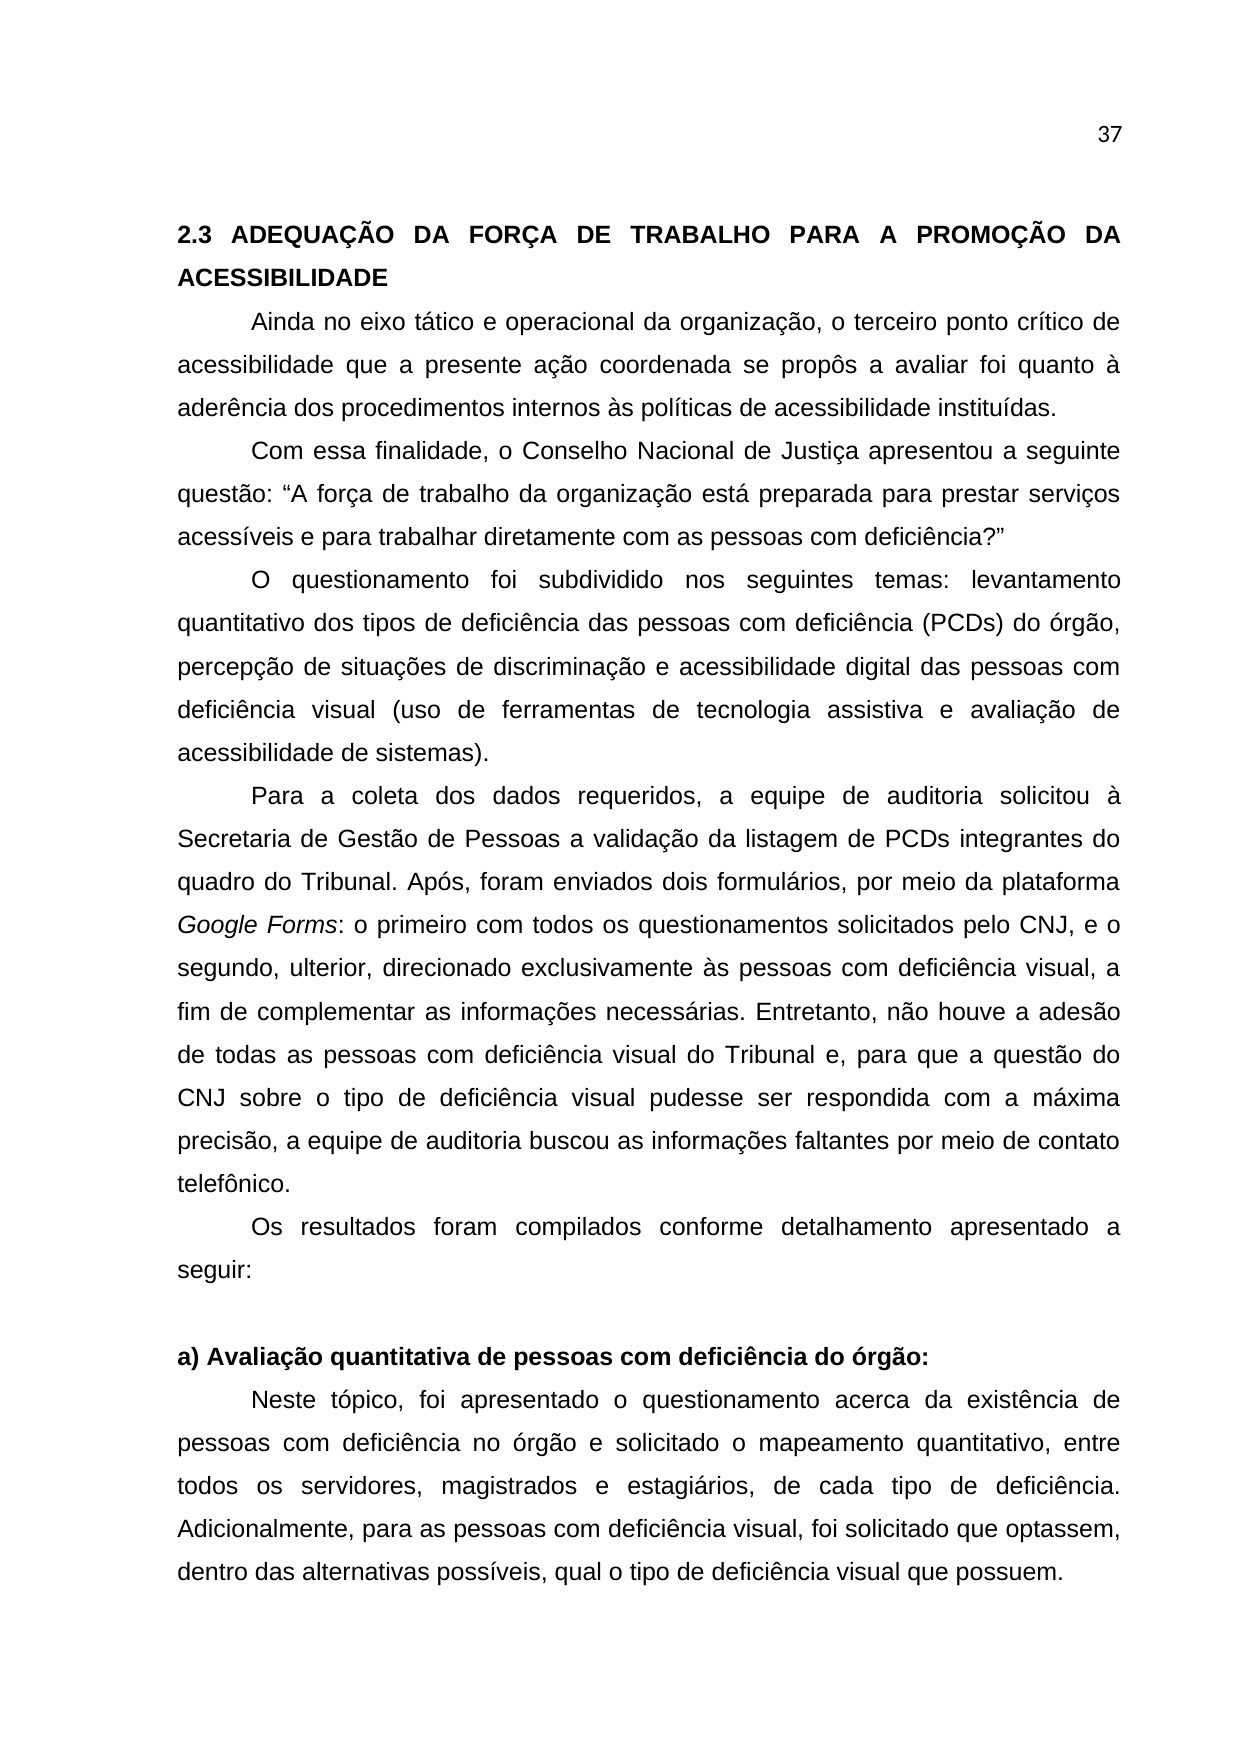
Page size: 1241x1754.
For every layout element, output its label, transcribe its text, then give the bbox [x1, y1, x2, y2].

text Os resultados foram compilados conforme detalhamento apresentado a seguir: [177, 1212, 1122, 1284]
text Para a coleta dos dados requeridos, a equipe de auditoria solicitou à Secretaria de Gestão de Pessoas a validação da listagem de PCDs integrantes do quadro do Tribunal. Após, foram enviados dois formulários, por meio da plataforma Google Forms: o primeiro com todos os questionamentos solicitados pelo CNJ, e o segundo, ulterior, direcionado exclusivamente às pessoas com deficiência visual, a fim de complementar as informações necessárias. Entretanto, não houve a adesão de todas as pessoas com deficiência visual do Tribunal e, para que a questão do CNJ sobre o tipo de deficiência visual pudesse ser respondida com a máxima precisão, a equipe de auditoria buscou as informações faltantes por meio de contato telefônico. [177, 781, 1122, 1198]
subtitle 2.3 ADEQUAÇÃO DA FORÇA DE TRABALHO PARA A PROMOÇÃO DA ACESSIBILIDADE [177, 220, 1122, 292]
text Neste tópico, foi apresentado o questionamento acerca da existência de pessoas com deficiência no órgão e solicitado o mapeamento quantitativo, entre todos os servidores, magistrados e estagiários, de cada tipo de deficiência. Adicionalmente, para as pessoas com deficiência visual, foi solicitado que optassem, dentro das alternativas possíveis, qual o tipo de deficiência visual que possuem. [177, 1384, 1122, 1586]
subtitle a) Avaliação quantitativa de pessoas com deficiência do órgão: [177, 1341, 1122, 1370]
text Ainda no eixo tático e operacional da organização, o terceiro ponto crítico de acessibilidade que a presente ação coordenada se propôs a avaliar foi quanto à aderência dos procedimentos internos às políticas de acessibilidade instituídas. [177, 306, 1122, 421]
text O questionamento foi subdividido nos seguintes temas: levantamento quantitativo dos tipos de deficiência das pessoas com deficiência (PCDs) do órgão, percepção de situações de discriminação e acessibilidade digital das pessoas com deficiência visual (uso de ferramentas de tecnologia assistiva e avaliação de acessibilidade de sistemas). [177, 565, 1122, 766]
text Com essa finalidade, o Conselho Nacional de Justiça apresentou a seguinte questão: “A força de trabalho da organização está preparada para prestar serviços acessíveis e para trabalhar diretamente com as pessoas com deficiência?” [177, 436, 1122, 551]
